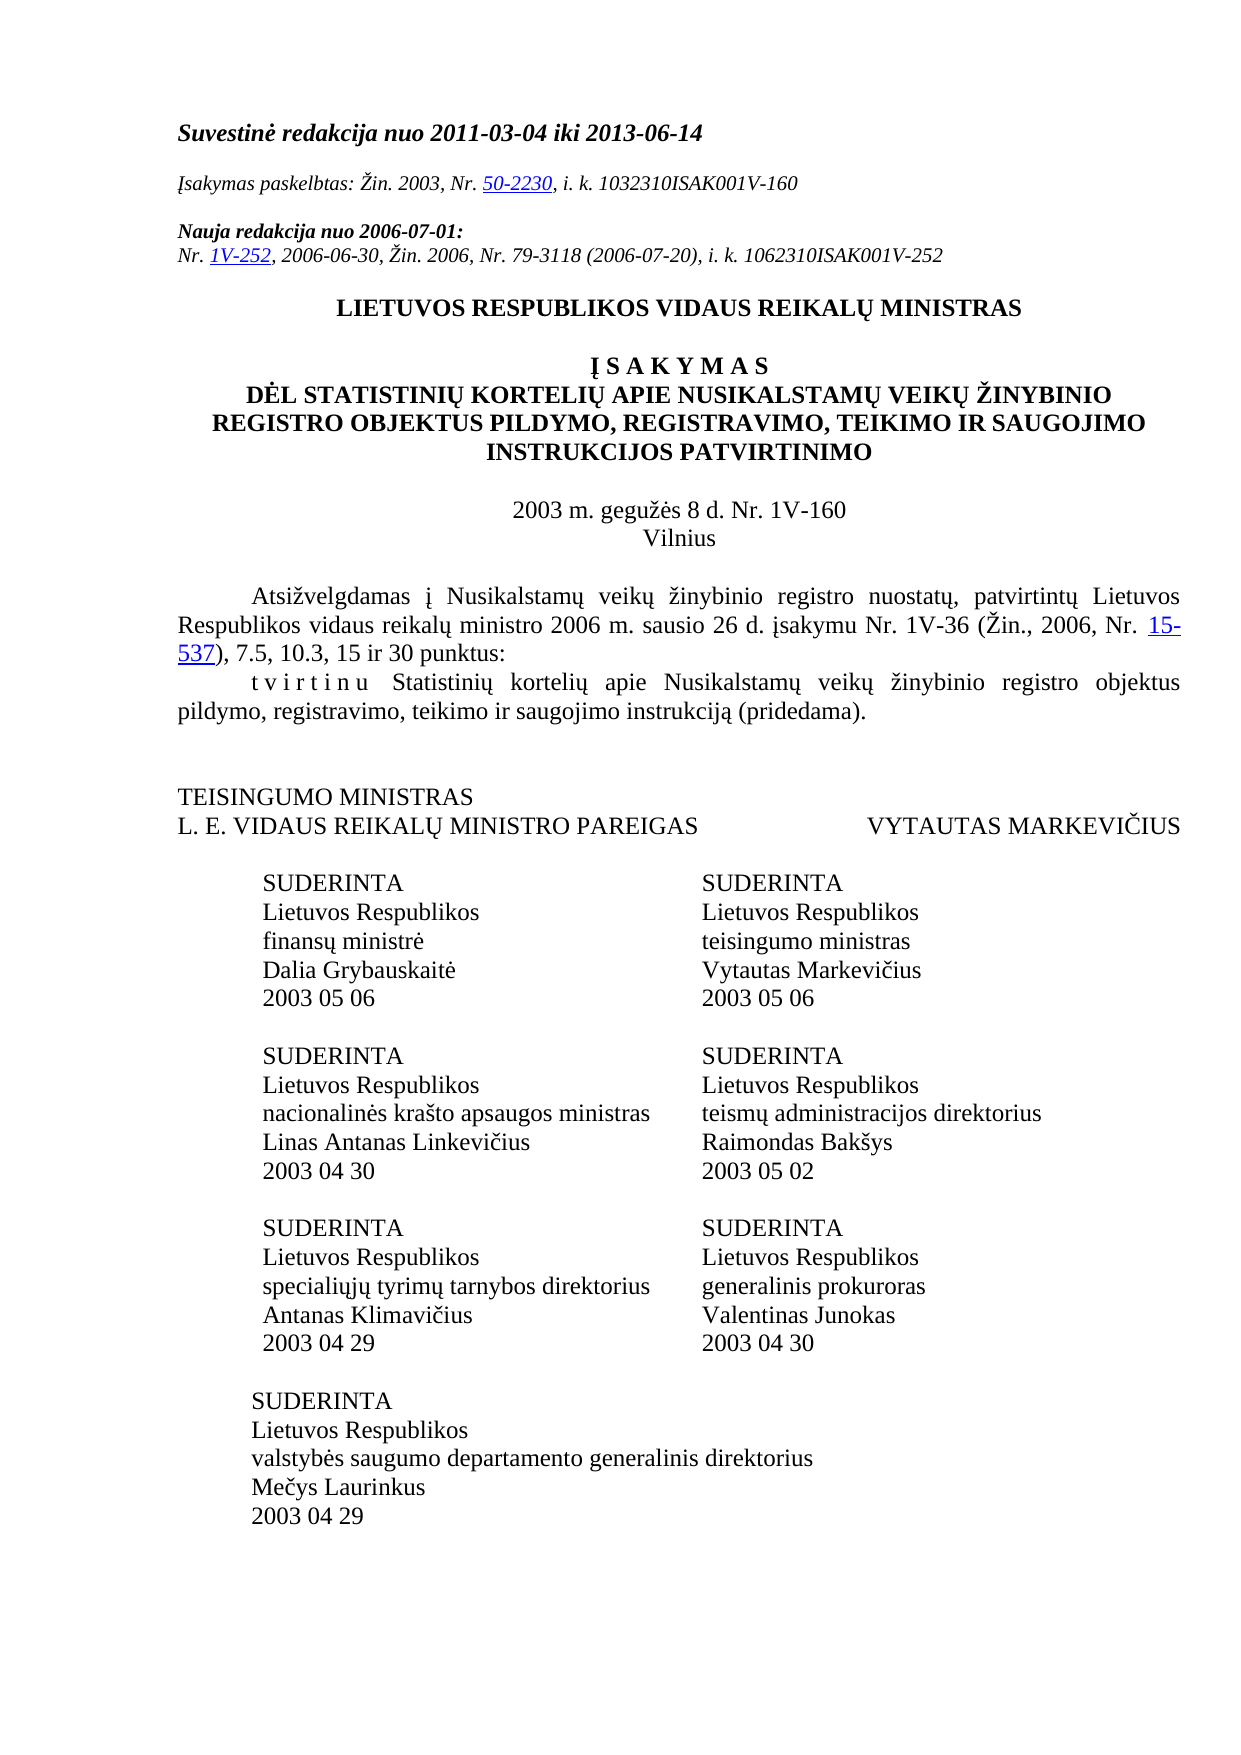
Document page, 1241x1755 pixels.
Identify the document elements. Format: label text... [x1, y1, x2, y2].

table_cell Lietuvos Respublikos [177, 1242, 690, 1271]
text DĖL STATISTINIŲ KORTELIŲ APIE NUSIKALSTAMŲ VEIKŲ ŽINYBINIO REGISTRO OBJEKTUS PILDYMO, REGISTRAVIMO, TEIKIMO IR SAUGOJIMO INSTRUKCIJOS PATVIRTINIMO [177, 380, 1181, 466]
text valstybės saugumo departamento generalinis direktorius [177, 1443, 1181, 1472]
table_header SUDERINTA [690, 1214, 1204, 1242]
table_header SUDERINTA [690, 869, 1204, 897]
table_cell 2003 04 30 [177, 1156, 690, 1185]
table_cell Raimondas Bakšys [690, 1127, 1204, 1156]
table_cell specialiųjų tyrimų tarnybos direktorius [177, 1271, 690, 1300]
table_cell Vytautas Markevičius [690, 955, 1204, 983]
table_cell nacionalinės krašto apsaugos ministras [177, 1099, 690, 1127]
table_cell 2003 05 06 [177, 984, 690, 1012]
table_cell Antanas Klimavičius [177, 1300, 690, 1328]
table_header SUDERINTA [177, 1214, 690, 1242]
table_header SUDERINTA [177, 869, 690, 897]
table_cell 2003 05 02 [690, 1156, 1204, 1185]
table_cell Valentinas Junokas [690, 1300, 1204, 1328]
text Vilnius [177, 523, 1181, 552]
table_cell teisingumo ministras [690, 926, 1204, 955]
table_cell 2003 04 30 [690, 1329, 1204, 1357]
table_cell generalinis prokuroras [690, 1271, 1204, 1300]
text Nr. 1V-252, 2006-06-30, Žin. 2006, Nr. 79-3118 (2006-07-20), i. k. 1062310ISAK001V-252 [177, 243, 1181, 267]
table_cell Lietuvos Respublikos [177, 897, 690, 926]
text ĮSAKYMAS [177, 351, 1181, 380]
table_cell finansų ministrė [177, 926, 690, 955]
table_cell Lietuvos Respublikos [690, 1242, 1204, 1271]
text Nauja redakcija nuo 2006-07-01: [177, 219, 1181, 243]
text 2003 m. gegužės 8 d. Nr. 1V-160 [177, 495, 1181, 523]
text L. E. VIDAUS REIKALŲ MINISTRO PAREIGAS VYTAUTAS MARKEVIČIUS [177, 811, 1181, 840]
table_cell 2003 05 06 [690, 984, 1204, 1012]
table_cell Lietuvos Respublikos [690, 1070, 1204, 1098]
text Suvestinė redakcija nuo 2011-03-04 iki 2013-06-14 [177, 118, 1181, 147]
text Atsižvelgdamas į Nusikalstamų veikų žinybinio registro nuostatų, patvirtintų Lietuvos Respublikos vidaus reikalų ministro 2006 m. sausio 26 d. įsakymu Nr. 1V-36 (Žin., 2006, Nr. 15-537), 7.5, 10.3, 15 ir 30 punktus: [177, 581, 1181, 667]
text Mečys Laurinkus [177, 1472, 1181, 1501]
table_cell Dalia Grybauskaitė [177, 955, 690, 983]
text Lietuvos Respublikos [177, 1415, 1181, 1443]
table_cell 2003 04 29 [177, 1329, 690, 1357]
table_cell Lietuvos Respublikos [690, 897, 1204, 926]
text TEISINGUMO MINISTRAS [177, 782, 1181, 811]
table_cell teismų administracijos direktorius [690, 1099, 1204, 1127]
table_header SUDERINTA [690, 1041, 1204, 1070]
text tvirtinu Statistinių kortelių apie Nusikalstamų veikų žinybinio registro objektus pildymo, registravimo, teikimo ir saugojimo instrukciją (pridedama). [177, 667, 1181, 725]
table_cell Lietuvos Respublikos [177, 1070, 690, 1098]
table_cell Linas Antanas Linkevičius [177, 1127, 690, 1156]
text 2003 04 29 [177, 1501, 1181, 1530]
text LIETUVOS RESPUBLIKOS VIDAUS REIKALŲ MINISTRAS [177, 293, 1181, 322]
text Įsakymas paskelbtas: Žin. 2003, Nr. 50-2230, i. k. 1032310ISAK001V-160 [177, 171, 1181, 195]
table_header SUDERINTA [177, 1041, 690, 1070]
text SUDERINTA [177, 1386, 1181, 1415]
